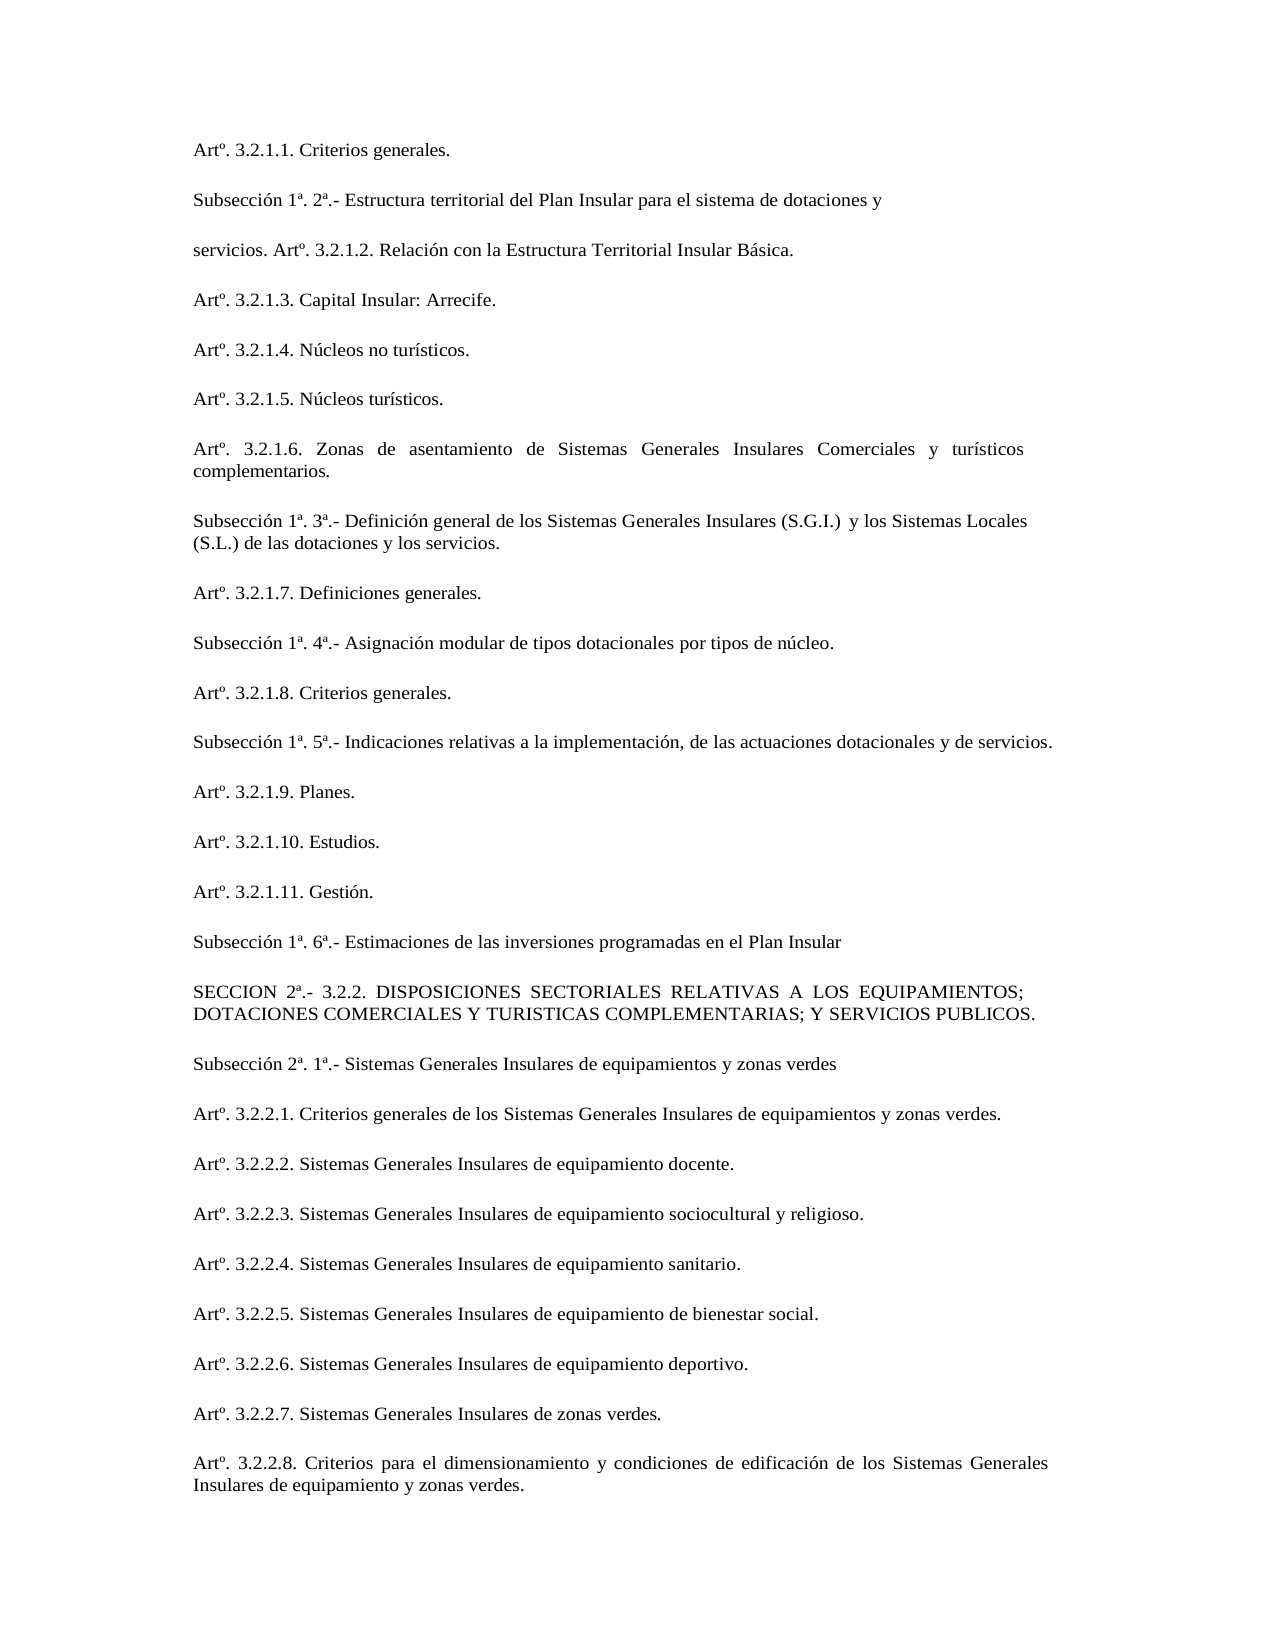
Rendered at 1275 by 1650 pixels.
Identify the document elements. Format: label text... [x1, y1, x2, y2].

text Subsección 2ª. 1ª.- Sistemas Generales Insulares de equipamientos y zonas verdes [193, 1053, 1096, 1074]
text SECCION 2ª.- 3.2.2. DISPOSICIONES SECTORIALES RELATIVAS A LOS EQUIPAMIENTOS; DOTACIONES COMERCIALES Y TURISTICAS COMPLEMENTARIAS; Y SERVICIOS PUBLICOS. [193, 981, 1096, 1024]
text Subsección 1ª. 4ª.- Asignación modular de tipos dotacionales por tipos de núcleo. Artº. 3.2.1.8. Criterios generales. [193, 632, 847, 703]
text Artº. 3.2.1.10. Estudios. [193, 831, 1096, 852]
text Artº. 3.2.2.3. Sistemas Generales Insulares de equipamiento sociocultural y religioso. Artº. 3.2.2.4. Sistemas Generales Insulares de equipamiento sanitario. [193, 1203, 891, 1274]
text Subsección 1ª. 5ª.- Indicaciones relativas a la implementación, de las actuaciones dotacionales y de servicios. Artº. 3.2.1.9. Planes. [193, 731, 1053, 803]
text Artº. 3.2.1.6. Zonas de asentamiento de Sistemas Generales Insulares Comerciales y turísticos complementarios. [193, 438, 1096, 482]
text Artº. 3.2.1.1. Criterios generales. [193, 139, 1096, 160]
text Artº. 3.2.1.7. Definiciones generales. [193, 582, 1096, 603]
text Artº. 3.2.2.1. Criterios generales de los Sistemas Generales Insulares de equipamientos y zonas verdes. Artº. 3.2.2.2. Sistemas Generales Insulares de equipamiento docente. [193, 1103, 1028, 1174]
text Artº. 3.2.2.7. Sistemas Generales Insulares de zonas verdes. [193, 1403, 1096, 1424]
text Artº. 3.2.2.8. Criterios para el dimensionamiento y condiciones de edificación de los Sistemas Generales Insulares de equipamiento y zonas verdes. [193, 1452, 1096, 1496]
text Artº. 3.2.1.5. Núcleos turísticos. [193, 388, 1096, 410]
text Subsección 1ª. 6ª.- Estimaciones de las inversiones programadas en el Plan Insular [193, 931, 1096, 952]
text Subsección 1ª. 3ª.- Definición general de los Sistemas Generales Insulares (S.G.I.) y los Sistemas Locales (S.L.) de las dotaciones y los servicios. [193, 510, 1053, 553]
text Artº. 3.2.1.3. Capital Insular: Arrecife. Artº. 3.2.1.4. Núcleos no turísticos. [193, 289, 509, 360]
text Artº. 3.2.1.11. Gestión. [193, 881, 1096, 902]
text Subsección 1ª. 2ª.- Estructura territorial del Plan Insular para el sistema de dotaciones y servicios. Artº. 3.2.1.2. Relación con la Estructura Territorial Insular Básica. [193, 188, 959, 260]
text Artº. 3.2.2.5. Sistemas Generales Insulares de equipamiento de bienestar social. Artº. 3.2.2.6. Sistemas Generales Insulares de equipamiento deportivo. [193, 1303, 847, 1374]
